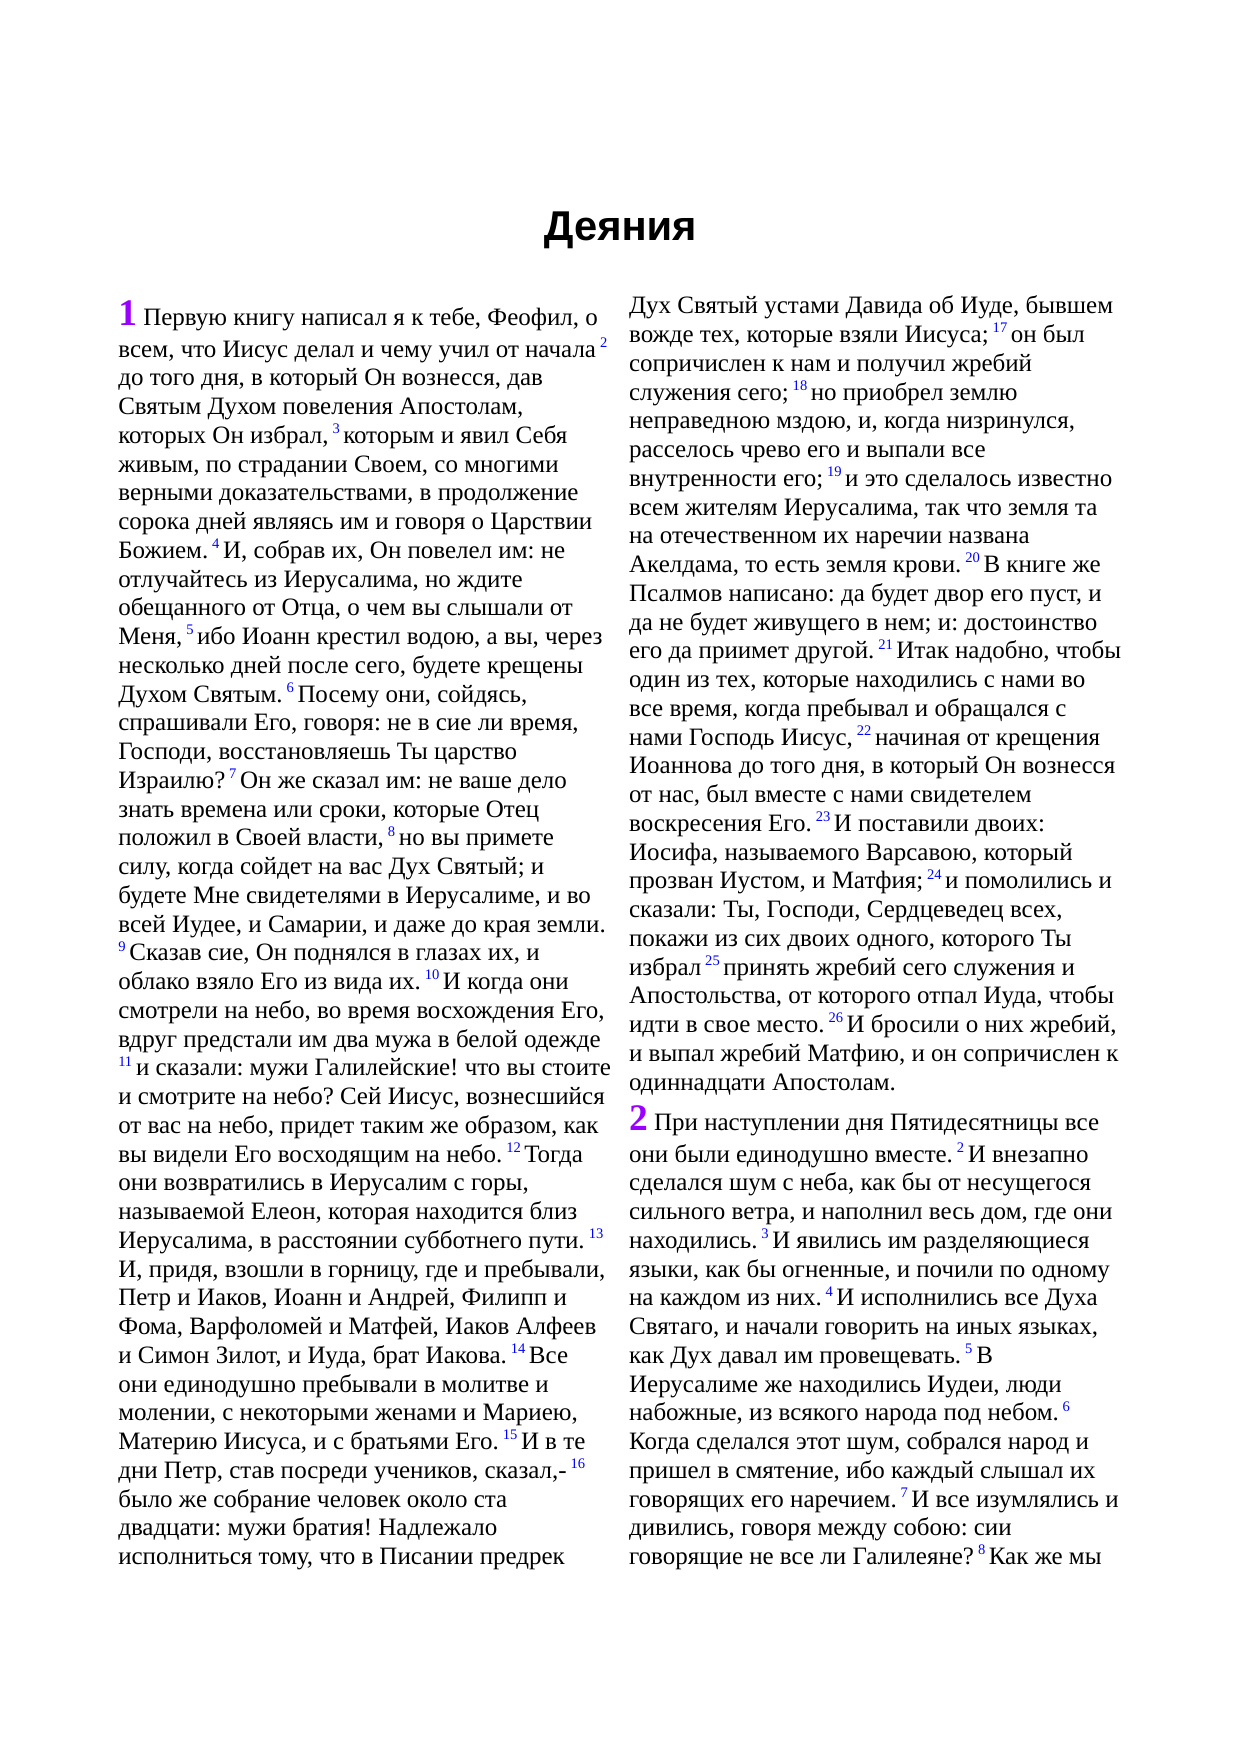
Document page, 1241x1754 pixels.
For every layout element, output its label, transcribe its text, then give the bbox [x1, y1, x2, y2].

text 1 Первую книгу написал я к тебе, Феофил, о всем, что Иисус делал и чему учил от начала 2 до того дня, в который Он вознесся, дав Святым Духом повеления Апостолам, которых Он избрал, 3 которым и явил Себя живым, по страдании Своем, со многими верными доказательствами, в продолжение сорока дней являясь им и говоря о Царствии Божием. 4 И, собрав их, Он повелел им: не отлучайтесь из Иерусалима, но ждите обещанного от Отца, о чем вы слышали от Меня, 5 ибо Иоанн крестил водою, а вы, через несколько дней после сего, будете крещены Духом Святым. 6 Посему они, сойдясь, спрашивали Его, говоря: не в сие ли время, Господи, восстановляешь Ты царство Израилю? 7 Он же сказал им: не ваше дело знать времена или сроки, которые Отец положил в Своей власти, 8 но вы примете силу, когда сойдет на вас Дух Святый; и будете Мне свидетелями в Иерусалиме, и во всей Иудее, и Самарии, и даже до края земли. 9 Сказав сие, Он поднялся в глазах их, и облако взяло Его из вида их. 10 И когда они смотрели на небо, во время восхождения Его, вдруг предстали им два мужа в белой одежде 11 и сказали: мужи Галилейские! что вы стоите и смотрите на небо? Сей Иисус, вознесшийся от вас на небо, придет таким же образом, как вы видели Его восходящим на небо. 12 Тогда они возвратились в Иерусалим с горы, называемой Елеон, которая находится близ Иерусалима, в расстоянии субботнего пути. 13 И, придя, взошли в горницу, где и пребывали, Петр и Иаков, Иоанн и Андрей, Филипп и Фома, Варфоломей и Матфей, Иаков Алфеев и Симон Зилот, и Иуда, брат Иакова. 14 Все они единодушно пребывали в молитве и молении, с некоторыми женами и Мариею, Материю Иисуса, и с братьями Его. 15 И в те дни Петр, став посреди учеников, сказал,- 16 было же собрание человек около ста двадцати: мужи братия! Надлежало исполниться тому, что в Писании предрек [118, 291, 611, 1570]
text Дух Святый устами Давида об Иуде, бывшем вожде тех, которые взяли Иисуса; 17 он был сопричислен к нам и получил жребий служения сего; 18 но приобрел землю неправедною мздою, и, когда низринулся, расселось чрево его и выпали все внутренности его; 19 и это сделалось известно всем жителям Иерусалима, так что земля та на отечественном их наречии названа Акелдама, то есть земля крови. 20 В книге же Псалмов написано: да будет двор его пуст, и да не будет живущего в нем; и: достоинство его да приимет другой. 21 Итак надобно, чтобы один из тех, которые находились с нами во все время, когда пребывал и обращался с нами Господь Иисус, 22 начиная от крещения Иоаннова до того дня, в который Он вознесся от нас, был вместе с нами свидетелем воскресения Его. 23 И поставили двоих: Иосифа, называемого Варсавою, который прозван Иустом, и Матфия; 24 и помолились и сказали: Ты, Господи, Сердцеведец всех, покажи из сих двоих одного, которого Ты избрал 25 принять жребий сего служения и Апостольства, от которого отпал Иуда, чтобы идти в свое место. 26 И бросили о них жребий, и выпал жребий Матфию, и он сопричислен к одиннадцати Апостолам. [629, 291, 1122, 1096]
title Деяния [118, 201, 1122, 249]
text 2 При наступлении дня Пятидесятницы все они были единодушно вместе. 2 И внезапно сделался шум с неба, как бы от несущегося сильного ветра, и наполнил весь дом, где они находились. 3 И явились им разделяющиеся языки, как бы огненные, и почили по одному на каждом из них. 4 И исполнились все Духа Святаго, и начали говорить на иных языках, как Дух давал им провещевать. 5 В Иерусалиме же находились Иудеи, люди набожные, из всякого народа под небом. 6 Когда сделался этот шум, собрался народ и пришел в смятение, ибо каждый слышал их говорящих его наречием. 7 И все изумлялись и дивились, говоря между собою: сии говорящие не все ли Галилеяне? 8 Как же мы [629, 1096, 1122, 1570]
